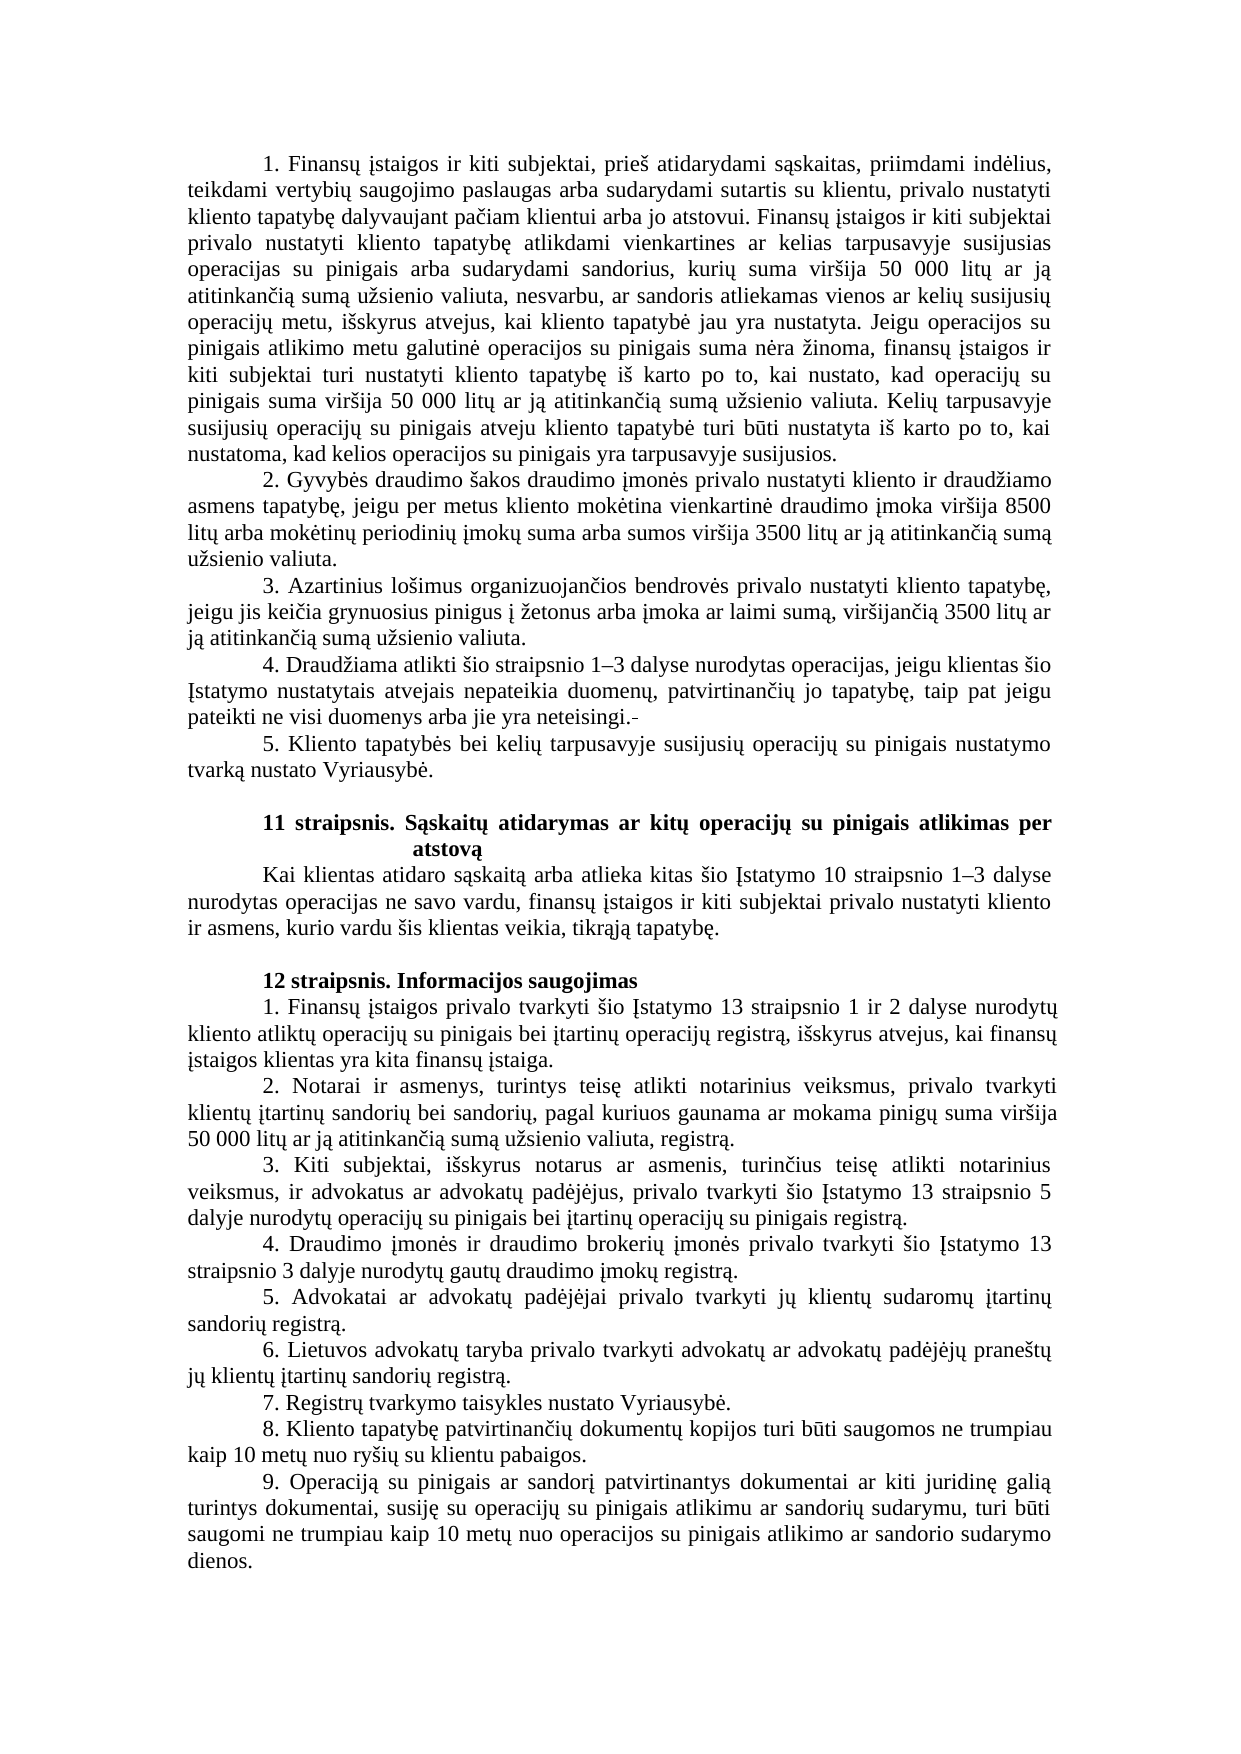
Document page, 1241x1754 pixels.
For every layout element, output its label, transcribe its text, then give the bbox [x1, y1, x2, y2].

text 3. Kiti subjektai, išskyrus notarus ar asmenis, turinčius teisę atlikti notarinius veiksmus, ir advokatus ar advokatų padėjėjus, privalo tvarkyti šio Įstatymo 13 straipsnio 5 dalyje nurodytų operacijų su pinigais bei įtartinų operacijų su pinigais registrą. [187, 1151, 1053, 1231]
text 9. Operaciją su pinigais ar sandorį patvirtinantys dokumentai ar kiti juridinę galią turintys dokumentai, susiję su operacijų su pinigais atlikimu ar sandorių sudarymu, turi būti saugomi ne trumpiau kaip 10 metų nuo operacijos su pinigais atlikimo ar sandorio sudarymo dienos. [187, 1468, 1053, 1573]
text 8. Kliento tapatybę patvirtinančių dokumentų kopijos turi būti saugomos ne trumpiau kaip 10 metų nuo ryšių su klientu pabaigos. [187, 1415, 1053, 1468]
text 6. Lietuvos advokatų taryba privalo tvarkyti advokatų ar advokatų padėjėjų praneštų jų klientų įtartinų sandorių registrą. [187, 1336, 1053, 1389]
text 12 straipsnis. Informacijos saugojimas [187, 967, 1053, 993]
text 2. Notarai ir asmenys, turintys teisę atlikti notarinius veiksmus, privalo tvarkyti klientų įtartinų sandorių bei sandorių, pagal kuriuos gaunama ar mokama pinigų suma viršija 50 000 litų ar ją atitinkančią sumą užsienio valiuta, registrą. [187, 1072, 1059, 1151]
text 7. Registrų tvarkymo taisykles nustato Vyriausybė. [187, 1389, 1053, 1415]
text 5. Kliento tapatybės bei kelių tarpusavyje susijusių operacijų su pinigais nustatymo tvarką nustato Vyriausybė. [187, 730, 1053, 782]
text 11 straipsnis. Sąskaitų atidarymas ar kitų operacijų su pinigais atlikimas per atstovą [262, 809, 1053, 862]
text Kai klientas atidaro sąskaitą arba atlieka kitas šio Įstatymo 10 straipsnio 1–3 dalyse nurodytas operacijas ne savo vardu, finansų įstaigos ir kiti subjektai privalo nustatyti kliento ir asmens, kurio vardu šis klientas veikia, tikrąją tapatybę. [187, 862, 1053, 941]
text 4. Draudžiama atlikti šio straipsnio 1–3 dalyse nurodytas operacijas, jeigu klientas šio Įstatymo nustatytais atvejais nepateikia duomenų, patvirtinančių jo tapatybę, taip pat jeigu pateikti ne visi duomenys arba jie yra neteisingi. [187, 651, 1053, 730]
text 3. Azartinius lošimus organizuojančios bendrovės privalo nustatyti kliento tapatybę, jeigu jis keičia grynuosius pinigus į žetonus arba įmoka ar laimi sumą, viršijančią 3500 litų ar ją atitinkančią sumą užsienio valiuta. [187, 572, 1053, 651]
text 1. Finansų įstaigos privalo tvarkyti šio Įstatymo 13 straipsnio 1 ir 2 dalyse nurodytų kliento atliktų operacijų su pinigais bei įtartinų operacijų registrą, išskyrus atvejus, kai finansų įstaigos klientas yra kita finansų įstaiga. [187, 993, 1059, 1072]
text 5. Advokatai ar advokatų padėjėjai privalo tvarkyti jų klientų sudaromų įtartinų sandorių registrą. [187, 1283, 1053, 1336]
text 2. Gyvybės draudimo šakos draudimo įmonės privalo nustatyti kliento ir draudžiamo asmens tapatybę, jeigu per metus kliento mokėtina vienkartinė draudimo įmoka viršija 8500 litų arba mokėtinų periodinių įmokų suma arba sumos viršija 3500 litų ar ją atitinkančią sumą užsienio valiuta. [187, 466, 1053, 572]
text 4. Draudimo įmonės ir draudimo brokerių įmonės privalo tvarkyti šio Įstatymo 13 straipsnio 3 dalyje nurodytų gautų draudimo įmokų registrą. [187, 1231, 1053, 1283]
text 1. Finansų įstaigos ir kiti subjektai, prieš atidarydami sąskaitas, priimdami indėlius, teikdami vertybių saugojimo paslaugas arba sudarydami sutartis su klientu, privalo nustatyti kliento tapatybę dalyvaujant pačiam klientui arba jo atstovui. Finansų įstaigos ir kiti subjektai privalo nustatyti kliento tapatybę atlikdami vienkartines ar kelias tarpusavyje susijusias operacijas su pinigais arba sudarydami sandorius, kurių suma viršija 50 000 litų ar ją atitinkančią sumą užsienio valiuta, nesvarbu, ar sandoris atliekamas vienos ar kelių susijusių operacijų metu, išskyrus atvejus, kai kliento tapatybė jau yra nustatyta. Jeigu operacijos su pinigais atlikimo metu galutinė operacijos su pinigais suma nėra žinoma, finansų įstaigos ir kiti subjektai turi nustatyti kliento tapatybę iš karto po to, kai nustato, kad operacijų su pinigais suma viršija 50 000 litų ar ją atitinkančią sumą užsienio valiuta. Kelių tarpusavyje susijusių operacijų su pinigais atveju kliento tapatybė turi būti nustatyta iš karto po to, kai nustatoma, kad kelios operacijos su pinigais yra tarpusavyje susijusios. [187, 150, 1053, 466]
